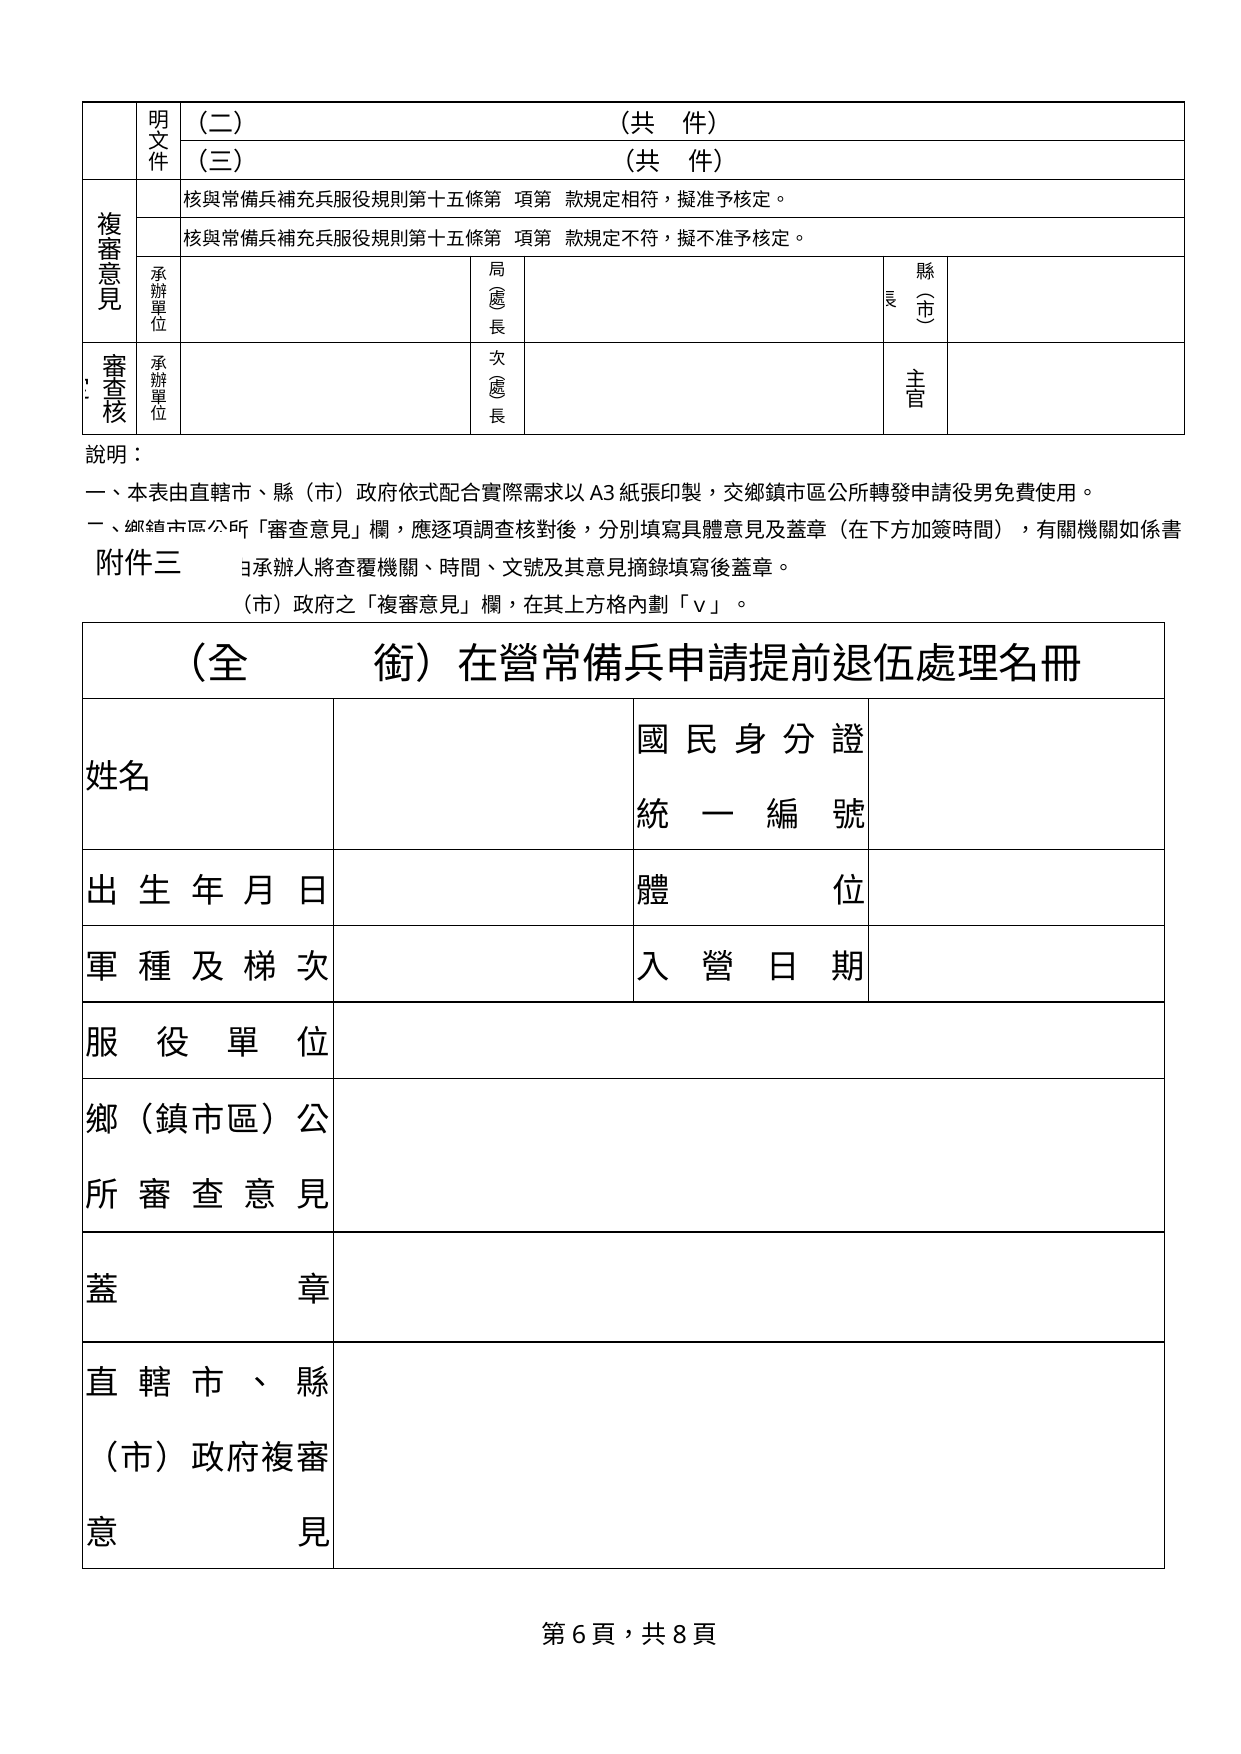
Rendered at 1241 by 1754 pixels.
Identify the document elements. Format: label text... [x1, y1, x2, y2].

table_cell [83, 103, 136, 178]
table_cell [181, 343, 470, 434]
table_cell [869, 699, 1164, 849]
table_cell 說明： 一、本表由直轄市、縣（市）政府依式配合實際需求以A3紙張印製，交鄉鎮市區公所轉發申請役男免費使用。 二、鄉鎮市區公所「審查意見」欄，應逐項調查核對後，分別填寫具體意見及蓋章（在下方加簽時間），有關機關如係書面查覆者，由承辦人將查覆機關、時間、文號及其意見摘錄填寫後蓋章。 三、直轄市、縣（市）政府之「複審意見」欄，在其上方格內劃「ｖ」。 [83, 435, 1184, 622]
table_cell [334, 1079, 1164, 1231]
table_cell [948, 257, 1184, 342]
table_cell 核與常備兵補充兵服役規則第十五條第 項第 款規定不符，擬不准予核定。 [181, 218, 1184, 256]
table_cell 次（處）長 [471, 343, 524, 434]
table_cell [525, 343, 883, 434]
table_cell [137, 218, 180, 256]
table_cell [525, 257, 883, 342]
table_cell [1165, 622, 1184, 698]
table_cell 出生年月日 [83, 850, 333, 925]
table_cell 蓋章 [83, 1233, 333, 1341]
table_cell 軍種及梯次 [83, 926, 333, 1001]
table_cell [948, 343, 1184, 434]
table_cell [334, 850, 633, 925]
table_cell [1165, 1078, 1184, 1231]
table_cell [334, 1233, 1164, 1341]
table_cell [334, 926, 633, 1001]
table_cell 主官 [884, 343, 947, 434]
table_cell 承辦單位 [137, 343, 180, 434]
table_cell 國民身分證 統一編號 [634, 699, 868, 849]
table_cell 局（處）長 [471, 257, 524, 342]
table_cell [869, 850, 1164, 925]
table_cell [1165, 1001, 1184, 1077]
table_cell （全 銜）在營常備兵申請提前退伍處理名冊 [83, 623, 1164, 698]
table_cell 體位 [634, 850, 868, 925]
table_cell [334, 1343, 1164, 1567]
table_cell 服役單位 [83, 1003, 333, 1077]
table_cell （三） （共 件） [181, 141, 1184, 178]
table_cell 直轄市、縣（市）政府複審意見 [83, 1343, 333, 1567]
table_cell [1165, 925, 1184, 1001]
table_cell 複審意見 [83, 180, 136, 342]
table_cell 姓名 [83, 699, 333, 849]
table_cell （二） （共 件） [181, 103, 1184, 140]
table_cell 鄉（鎮市區）公所審查意見 [83, 1079, 333, 1231]
table_cell 明文件 [137, 103, 180, 178]
table_cell [1165, 698, 1184, 849]
table_cell 審查核定 [83, 343, 136, 434]
table_cell [1165, 849, 1184, 925]
table_cell [334, 1003, 1164, 1077]
table_cell 承辦單位 [137, 257, 180, 342]
table_cell （全 銜）在營常備兵申請提前退伍處理名冊 [36, 532, 242, 620]
table_cell 縣（市）長 直轄市 [884, 257, 947, 342]
table_cell [1165, 1231, 1184, 1341]
table_cell [869, 926, 1164, 1001]
table_cell [137, 180, 180, 217]
table_cell [1165, 1341, 1184, 1567]
table_cell 入營日期 [634, 926, 868, 1001]
table_cell 核與常備兵補充兵服役規則第十五條第 項第 款規定相符，擬准予核定。 [181, 180, 1184, 217]
table_cell [181, 257, 470, 342]
table_cell [334, 699, 633, 849]
